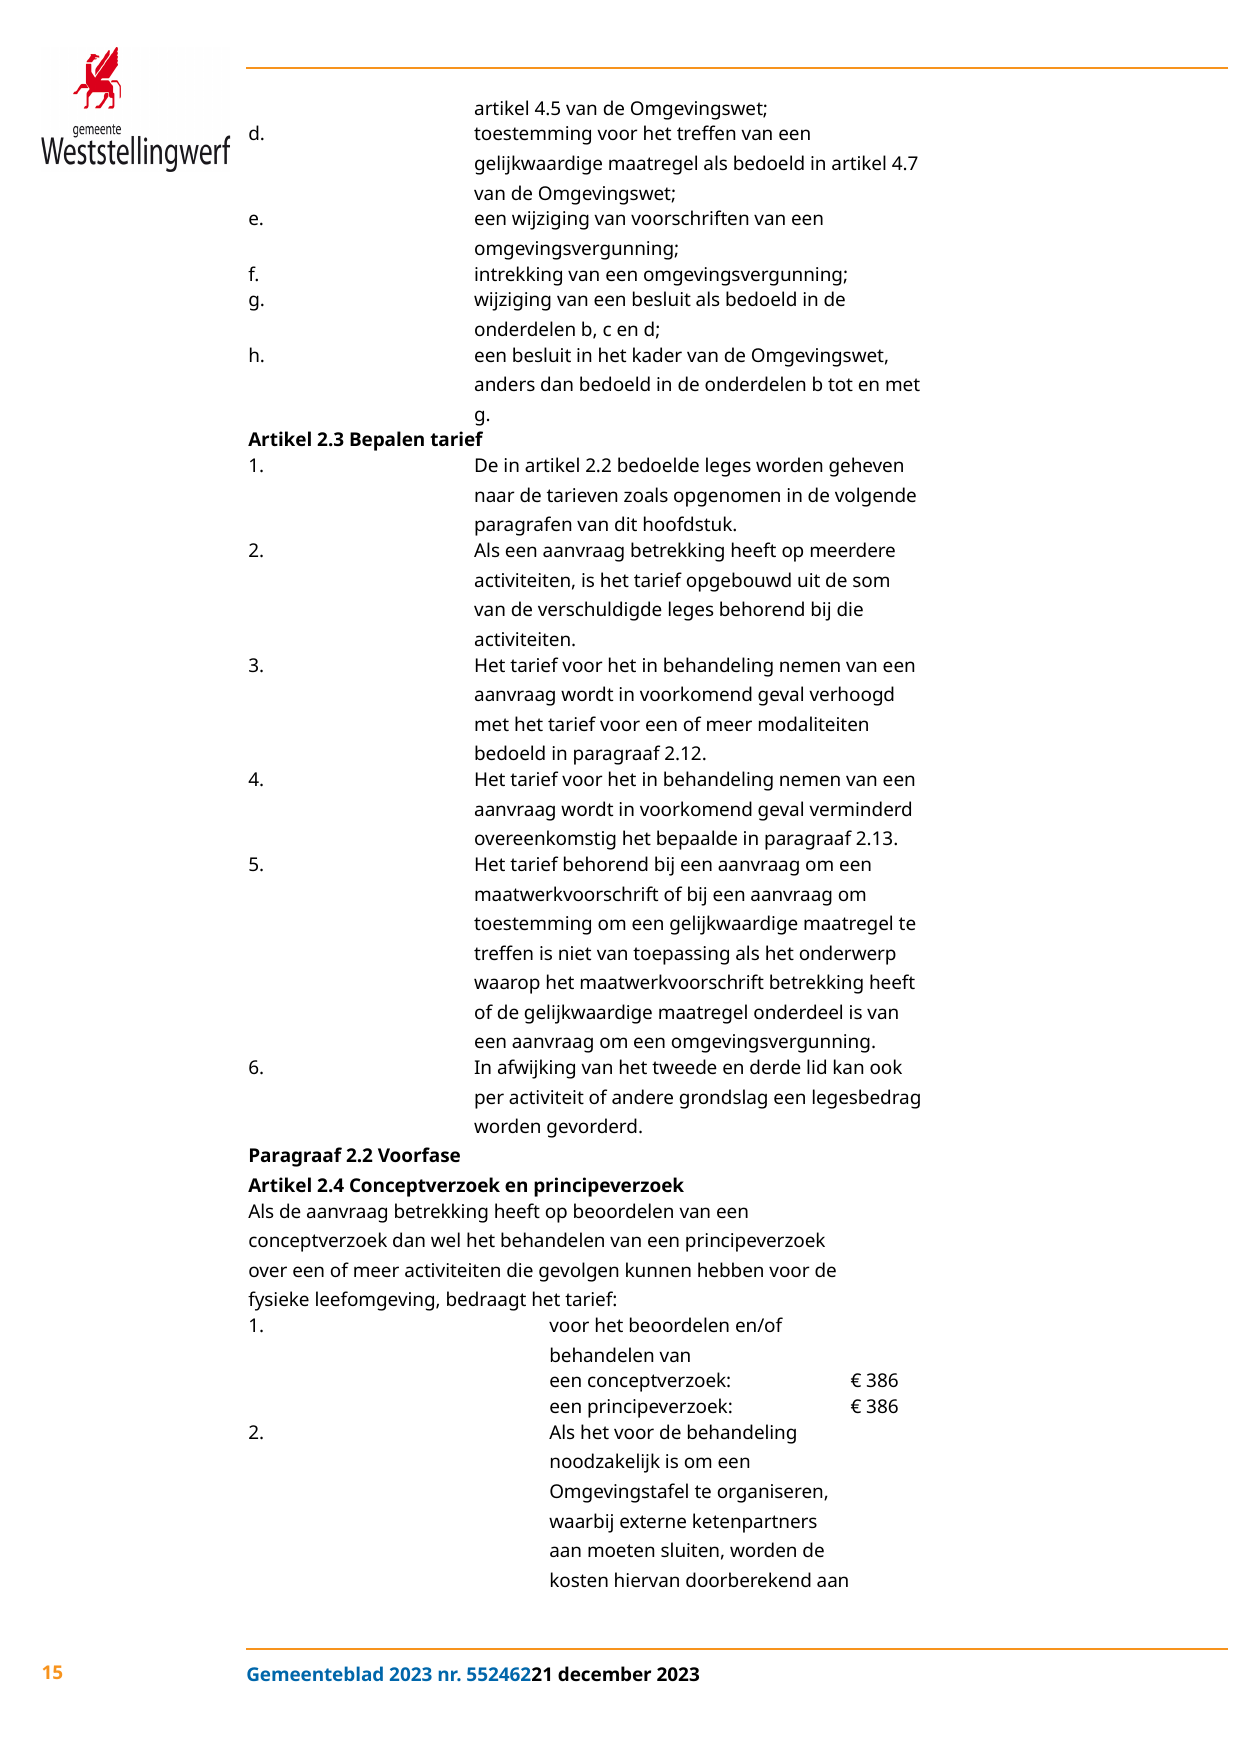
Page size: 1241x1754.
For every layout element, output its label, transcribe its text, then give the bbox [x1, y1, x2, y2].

table_cell [248, 1394, 549, 1419]
table_cell intrekking van een omgevingsvergunning; [474, 261, 926, 286]
table_cell h. [248, 342, 474, 427]
table_cell Het tarief voor het in behandeling nemen van een aanvraag wordt in voorkomend geval verminderd overeenkomstig het bepaalde in paragraaf 2.13. [474, 766, 926, 851]
table_cell [926, 766, 1152, 851]
table_cell [926, 342, 1152, 427]
table_header [850, 1172, 1152, 1198]
table_cell 2. [248, 1419, 549, 1593]
table_cell [926, 453, 1152, 537]
table_cell e. [248, 205, 474, 261]
table_cell [248, 95, 474, 121]
table_cell 1. [248, 453, 474, 537]
table_cell € 386 [850, 1368, 1152, 1393]
table_cell [926, 121, 1152, 205]
table_cell [850, 1313, 1152, 1368]
table_cell [850, 1419, 1152, 1593]
table_cell [926, 261, 1152, 286]
table_cell voor het beoordelen en/of behandelen van [549, 1313, 850, 1368]
table_cell 2. [248, 537, 474, 652]
table_cell In afwijking van het tweede en derde lid kan ook per activiteit of andere grondslag een legesbedrag worden gevorderd. [474, 1054, 926, 1139]
table_cell De in artikel 2.2 bedoelde leges worden geheven naar de tarieven zoals opgenomen in de volgende paragrafen van dit hoofdstuk. [474, 453, 926, 537]
table_cell 4. [248, 766, 474, 851]
table_cell een principeverzoek: [549, 1394, 850, 1419]
text Paragraaf 2.2 Voorfase [248, 1142, 1152, 1168]
table_cell f. [248, 261, 474, 286]
table_cell € 386 [850, 1394, 1152, 1419]
table_cell 6. [248, 1054, 474, 1139]
table_cell een besluit in het kader van de Omgevingswet, anders dan bedoeld in de onderdelen b tot en met g. [474, 342, 926, 427]
table_cell Artikel 2.3 Bepalen tarief [248, 427, 926, 452]
table_cell g. [248, 286, 474, 342]
table_cell Het tarief voor het in behandeling nemen van een aanvraag wordt in voorkomend geval verhoogd met het tarief voor een of meer modaliteiten bedoeld in paragraaf 2.12. [474, 652, 926, 766]
table_cell 1. [248, 1313, 549, 1368]
table_cell [926, 205, 1152, 261]
table_cell [926, 427, 1152, 452]
table_cell 3. [248, 652, 474, 766]
table_cell een wijziging van voorschriften van een omgevingsvergunning; [474, 205, 926, 261]
table_cell artikel 4.5 van de Omgevingswet; [474, 95, 926, 121]
table_cell [926, 95, 1152, 121]
table_cell Als een aanvraag betrekking heeft op meerdere activiteiten, is het tarief opgebouwd uit de som van de verschuldigde leges behorend bij die activiteiten. [474, 537, 926, 652]
table_cell [248, 1368, 549, 1393]
table_cell d. [248, 121, 474, 205]
table_cell [926, 537, 1152, 652]
table_cell wijziging van een besluit als bedoeld in de onderdelen b, c en d; [474, 286, 926, 342]
table_cell [926, 851, 1152, 1054]
table_cell [926, 286, 1152, 342]
table_cell Als de aanvraag betrekking heeft op beoordelen van een conceptverzoek dan wel het behandelen van een principeverzoek over een of meer activiteiten die gevolgen kunnen hebben voor de fysieke leefomgeving, bedraagt het tarief: [248, 1198, 850, 1312]
table_header Artikel 2.4 Conceptverzoek en principeverzoek [248, 1172, 850, 1198]
table_cell toestemming voor het treffen van een gelijkwaardige maatregel als bedoeld in artikel 4.7 van de Omgevingswet; [474, 121, 926, 205]
table_cell een conceptverzoek: [549, 1368, 850, 1393]
table_cell [926, 1054, 1152, 1139]
table_cell Het tarief behorend bij een aanvraag om een maatwerkvoorschrift of bij een aanvraag om toestemming om een gelijkwaardige maatregel te treffen is niet van toepassing als het onderwerp waarop het maatwerkvoorschrift betrekking heeft of de gelijkwaardige maatregel onderdeel is van een aanvraag om een omgevingsvergunning. [474, 851, 926, 1054]
table_cell [926, 652, 1152, 766]
table_cell Als het voor de behandeling noodzakelijk is om een Omgevingstafel te organiseren, waarbij externe ketenpartners aan moeten sluiten, worden de kosten hiervan doorberekend aan [549, 1419, 850, 1593]
picture [41, 47, 231, 172]
table_cell 5. [248, 851, 474, 1054]
table_cell [850, 1198, 1152, 1312]
